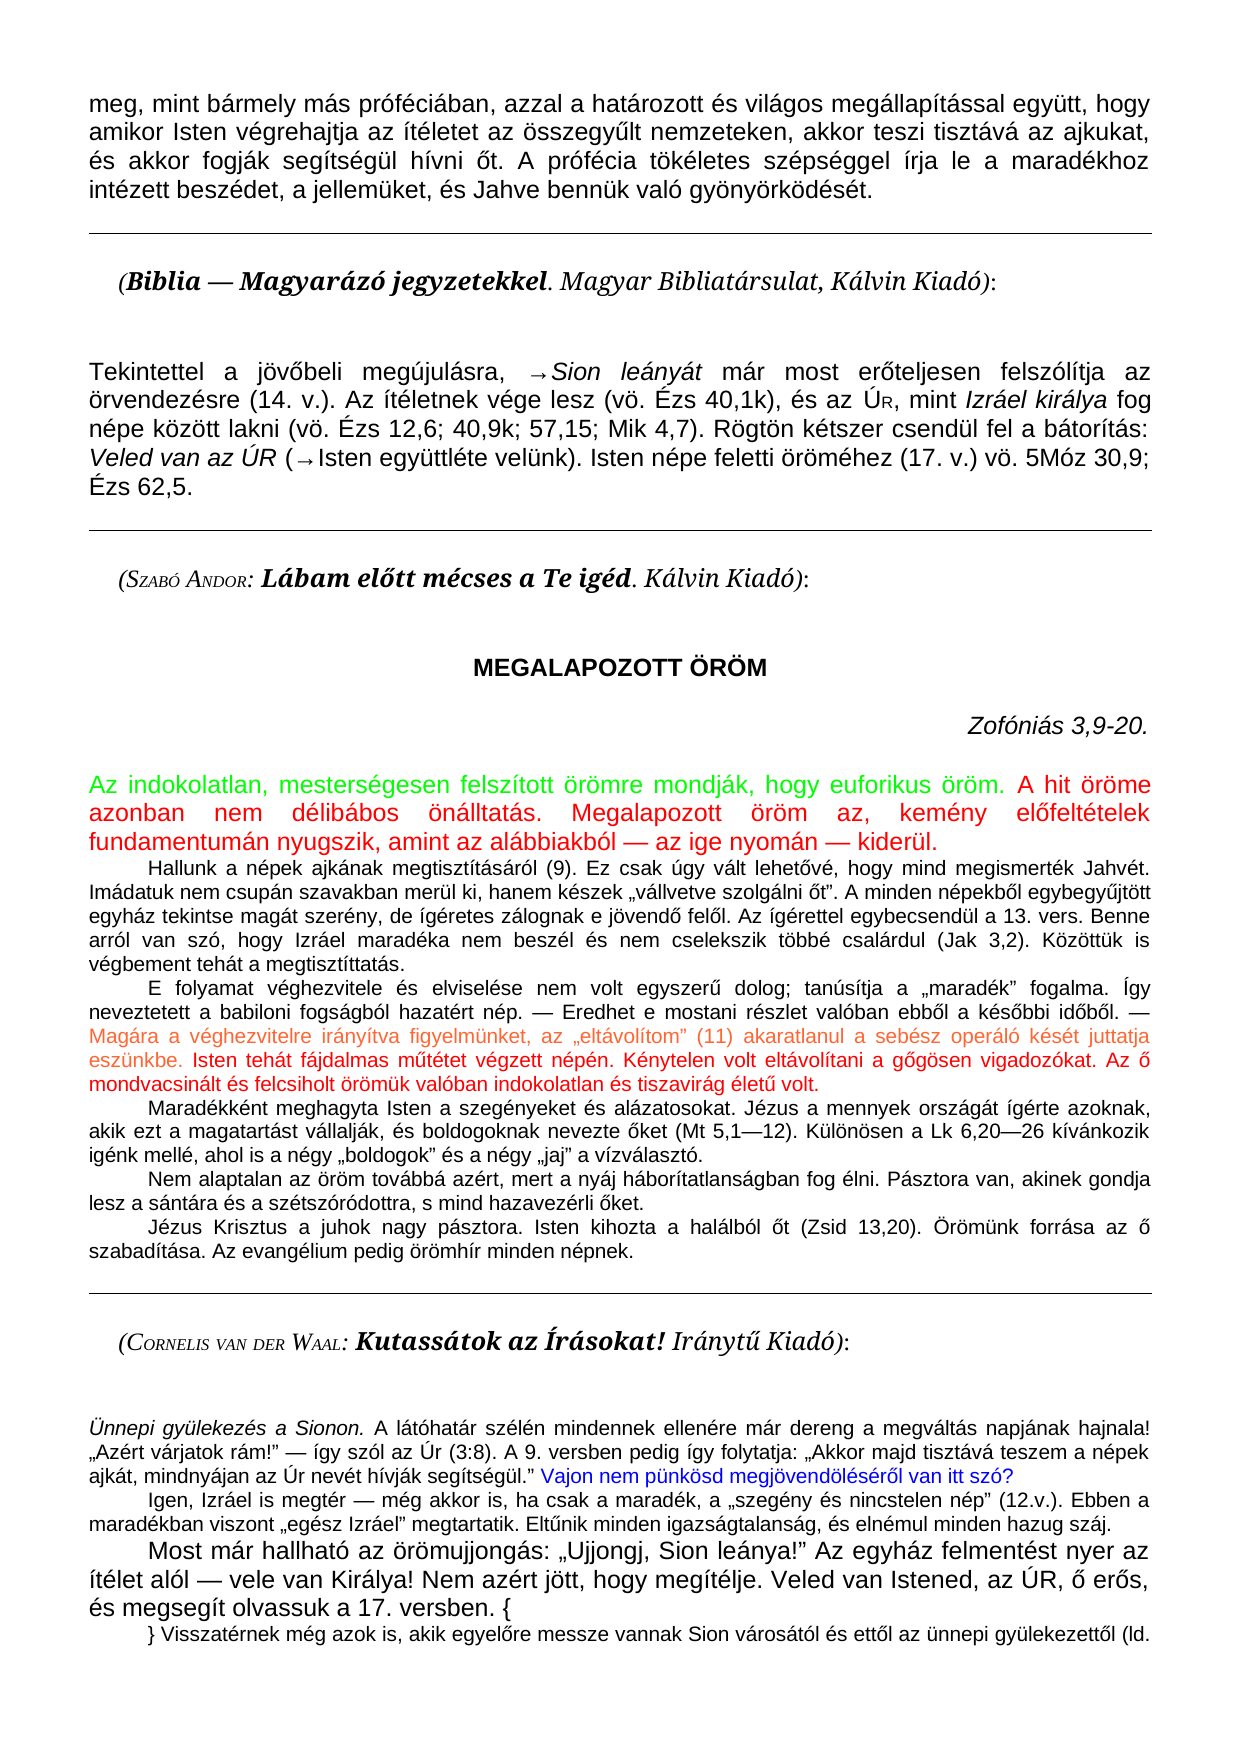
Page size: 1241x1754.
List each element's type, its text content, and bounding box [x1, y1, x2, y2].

text Most már hallható az örömujjongás: „Ujjongj, Sion leánya!” Az egyház felmentést nyer az ítélet alól — vele van Királya! Nem azért jött, hogy megítélje. Veled van Istened, az ÚR, ő erős, és megsegít olvassuk a 17. versben. { [88, 1536, 1152, 1622]
text E folyamat véghezvitele és elviselése nem volt egyszerű dolog; tanúsítja a „maradék” fogalma. Így neveztetett a babiloni fogságból hazatért nép. — Eredhet e mostani részlet valóban ebből a későbbi időből. — Magára a véghezvitelre irányítva figyelmünket, az „eltávolítom” (11) akaratlanul a sebész operáló kését juttatja eszünkbe. Isten tehát fájdalmas műtétet végzett népén. Kénytelen volt eltávolítani a gőgösen vigadozókat. Az ő mondvacsinált és felcsiholt örömük valóban indokolatlan és tiszavirág életű volt. [88, 976, 1152, 1095]
text meg, mint bármely más próféciában, azzal a határozott és világos megállapítással együtt, hogy amikor Isten végrehajtja az ítéletet az összegyűlt nemzeteken, akkor teszi tisztává az ajkukat, és akkor fogják segítségül hívni őt. A prófécia tökéletes szépséggel írja le a maradékhoz intézett beszédet, a jellemüket, és Jahve bennük való gyönyörködését. [88, 88, 1152, 203]
text Zofóniás 3,9-20. [88, 711, 1152, 740]
text Maradékként meghagyta Isten a szegényeket és alázatosokat. Jézus a mennyek országát ígérte azoknak, akik ezt a magatartást vállalják, és boldogoknak nevezte őket (Mt 5,1―12). Különösen a Lk 6,20―26 kívánkozik igénk mellé, ahol is a négy „boldogok” és a négy „jaj” a vízválasztó. [88, 1095, 1152, 1167]
text Igen, Izráel is megtér — még akkor is, ha csak a maradék, a „szegény és nincstelen nép” (12.v.). Ebben a maradékban viszont „egész Izráel” megtartatik. Eltűnik minden igazságtalanság, és elnémul minden hazug száj. [88, 1488, 1152, 1536]
text Jézus Krisztus a juhok nagy pásztora. Isten kihozta a halálból őt (Zsid 13,20). Örömünk forrása az ő szabadítása. Az evangélium pedig örömhír minden népnek. [88, 1215, 1152, 1263]
text (Cornelis van der Waal: Kutassátok az Írásokat! Iránytű Kiadó): [88, 1294, 1152, 1387]
text MEGALAPOZOTT ÖRÖM [88, 653, 1152, 682]
text Nem alaptalan az öröm továbbá azért, mert a nyáj háborítatlanságban fog élni. Pásztora van, akinek gondja lesz a sántára és a szétszóródottra, s mind hazavezérli őket. [88, 1167, 1152, 1215]
text (Szabó Andor: Lábam előtt mécses a Te igéd. Kálvin Kiadó): [88, 531, 1152, 624]
text (Biblia — Magyarázó jegyzetekkel. Magyar Bibliatársulat, Kálvin Kiadó): [88, 234, 1152, 327]
text Hallunk a népek ajkának megtisztításáról (9). Ez csak úgy vált lehetővé, hogy mind megismerték Jahvét. Imádatuk nem csupán szavakban merül ki, hanem készek „vállvetve szolgálni őt”. A minden népekből egybegyűjtött egyház tekintse magát szerény, de ígéretes zálognak e jövendő felől. Az ígérettel egybecsendül a 13. vers. Benne arról van szó, hogy Izráel maradéka nem beszél és nem cselekszik többé csalárdul (Jak 3,2). Közöttük is végbement tehát a megtisztíttatás. [88, 856, 1152, 976]
text Az indokolatlan, mesterségesen felszított örömre mondják, hogy euforikus öröm. A hit öröme azonban nem délibábos önálltatás. Megalapozott öröm az, kemény előfeltételek fundamentumán nyugszik, amint az alábbiakból — az ige nyomán — kiderül. [88, 769, 1152, 856]
text Tekintettel a jövőbeli megújulásra, →Sion leányát már most erőteljesen felszólítja az örvendezésre (14. v.). Az ítéletnek vége lesz (vö. Ézs 40,1k), és az Úr, mint Izráel királya fog népe között lakni (vö. Ézs 12,6; 40,9k; 57,15; Mik 4,7). Rögtön kétszer csendül fel a bátorítás: Veled van az ÚR (→Isten együttléte velünk). Isten népe feletti öröméhez (17. v.) vö. 5Móz 30,9; Ézs 62,5. [88, 356, 1152, 500]
text Ünnepi gyülekezés a Sionon. A látóhatár szélén mindennek ellenére már dereng a megváltás napjának hajnala! „Azért várjatok rám!” — így szól az Úr (3:8). A 9. versben pedig így folytatja: „Akkor majd tisztává teszem a népek ajkát, mindnyájan az Úr nevét hívják segítségül.” Vajon nem pünkösd megjövendöléséről van itt szó? [88, 1416, 1152, 1488]
text } Visszatérnek még azok is, akik egyelőre messze vannak Sion városától és ettől az ünnepi gyülekezettől (ld. [88, 1622, 1152, 1646]
